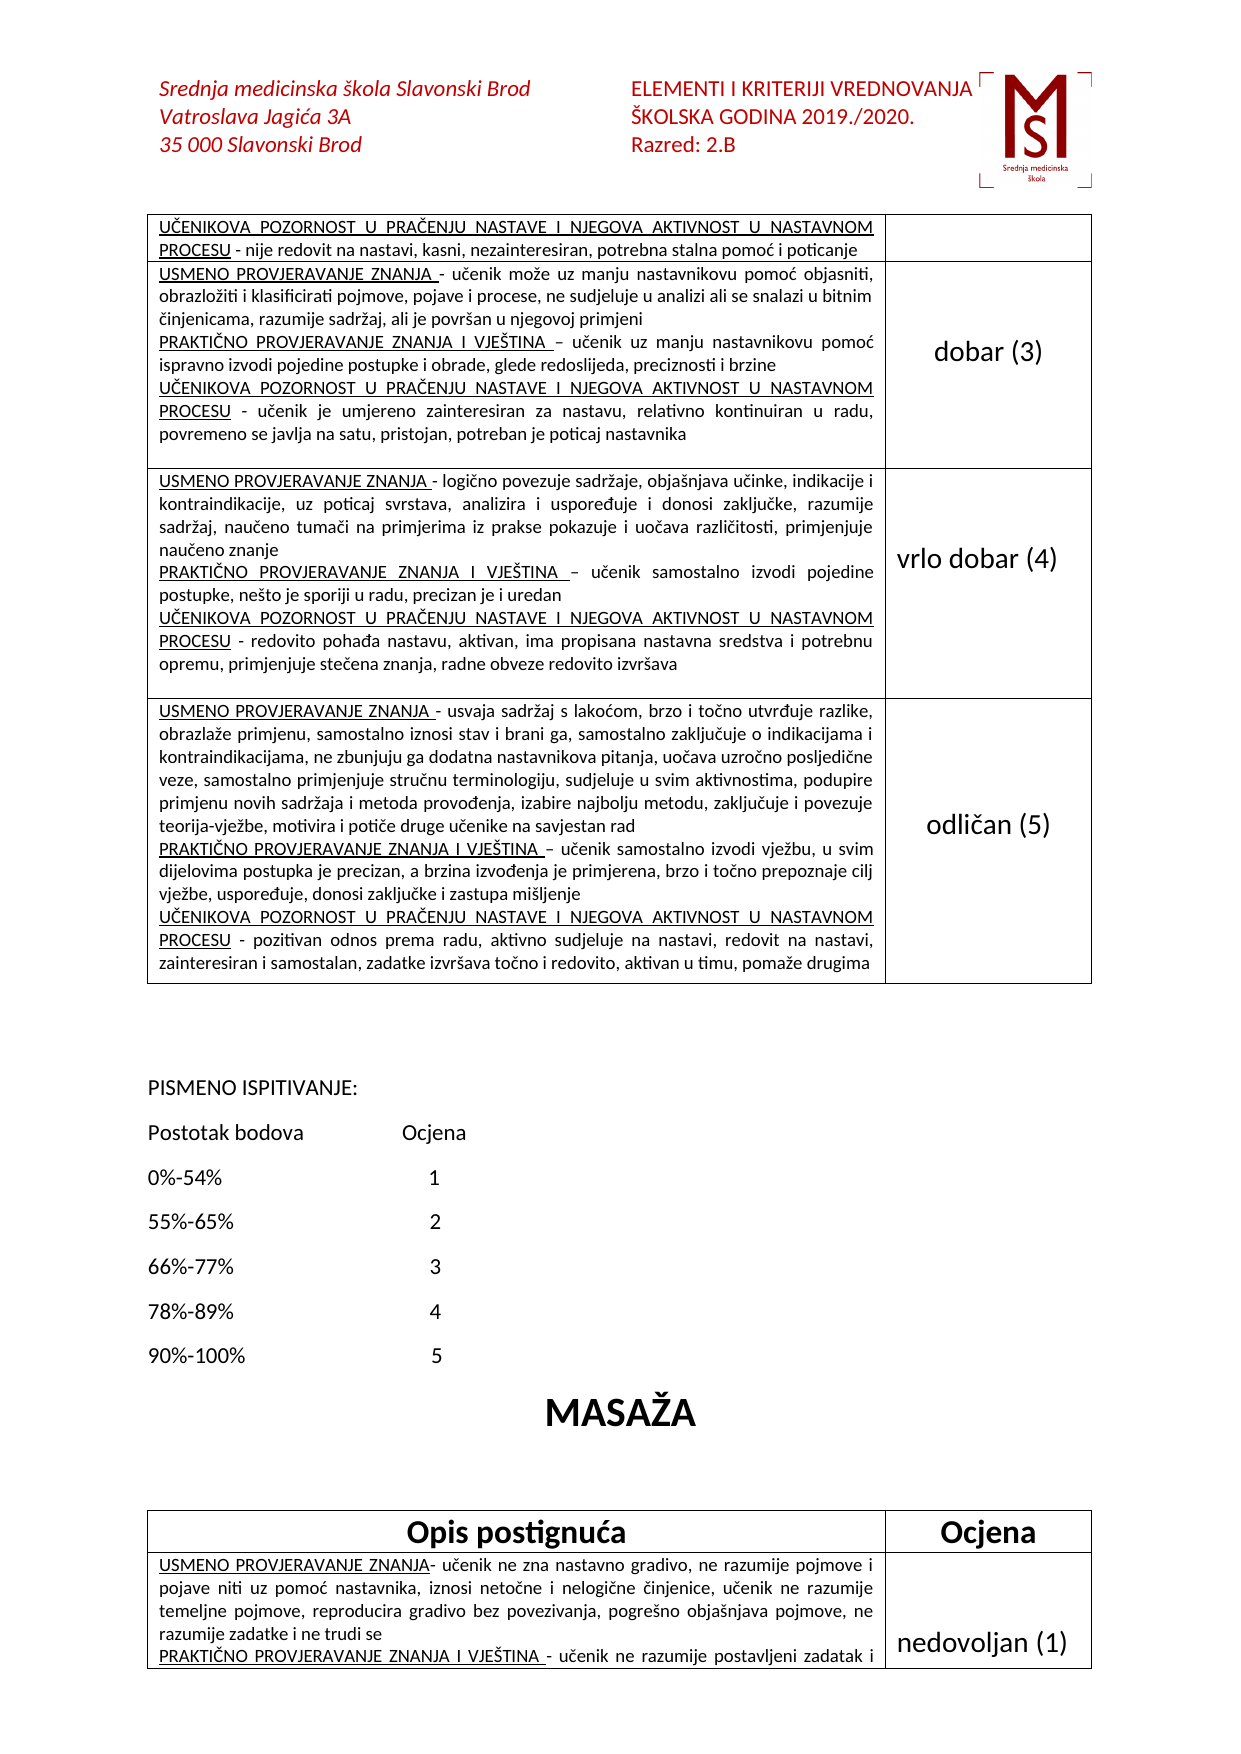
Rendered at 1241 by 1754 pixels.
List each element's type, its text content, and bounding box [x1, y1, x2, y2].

table_cell USMENO PROVJERAVANJE ZNANJA - usvaja sadržaj s lakoćom, brzo i točno utvrđuje razlike, obrazlaže primjenu, samostalno iznosi stav i brani ga, samostalno zaključuje o indikacijama i kontraindikacijama, ne zbunjuju ga dodatna nastavnikova pitanja, uočava uzročno posljedične veze, samostalno primjenjuje stručnu terminologiju, sudjeluje u svim aktivnostima, podupire primjenu novih sadržaja i metoda provođenja, izabire najbolju metodu, zaključuje i povezuje teorija-vježbe, motivira i potiče druge učenike na savjestan rad PRAKTIČNO PROVJERAVANJE ZNANJA I VJEŠTINA – učenik samostalno izvodi vježbu, u svim dijelovima postupka je precizan, a brzina izvođenja je primjerena, brzo i točno prepoznaje cilj vježbe, uspoređuje, donosi zaključke i zastupa mišljenje UČENIKOVA POZORNOST U PRAČENJU NASTAVE I NJEGOVA AKTIVNOST U NASTAVNOM PROCESU - pozitivan odnos prema radu, aktivno sudjeluje na nastavi, redovit na nastavi, zainteresiran i samostalan, zadatke izvršava točno i redovito, aktivan u timu, pomaže drugima [148, 699, 885, 983]
text 55%-65% 2 [148, 1207, 1093, 1236]
table_header Ocjena [886, 1511, 1091, 1552]
table_cell dobar (3) [886, 262, 1091, 468]
text 90%-100% 5 [148, 1342, 1093, 1369]
table_cell odličan (5) [886, 699, 1091, 983]
text MASAŽA [148, 1386, 1093, 1437]
table_cell vrlo dobar (4) [886, 469, 1091, 698]
table_cell USMENO PROVJERAVANJE ZNANJA- učenik ne zna nastavno gradivo, ne razumije pojmove i pojave niti uz pomoć nastavnika, iznosi netočne i nelogične činjenice, učenik ne razumije temeljne pojmove, reproducira gradivo bez povezivanja, pogrešno objašnjava pojmove, ne razumije zadatke i ne trudi se PRAKTIČNO PROVJERAVANJE ZNANJA I VJEŠTINA - učenik ne razumije postavljeni zadatak i [148, 1553, 885, 1668]
text 78%-89% 4 [148, 1297, 1093, 1325]
table_cell nedovoljan (1) [886, 1553, 1091, 1668]
table_cell USMENO PROVJERAVANJE ZNANJA - logično povezuje sadržaje, objašnjava učinke, indikacije i kontraindikacije, uz poticaj svrstava, analizira i uspoređuje i donosi zaključke, razumije sadržaj, naučeno tumači na primjerima iz prakse pokazuje i uočava različitosti, primjenjuje naučeno znanje PRAKTIČNO PROVJERAVANJE ZNANJA I VJEŠTINA – učenik samostalno izvodi pojedine postupke, nešto je sporiji u radu, precizan je i uredan UČENIKOVA POZORNOST U PRAČENJU NASTAVE I NJEGOVA AKTIVNOST U NASTAVNOM PROCESU - redovito pohađa nastavu, aktivan, ima propisana nastavna sredstva i potrebnu opremu, primjenjuje stečena znanja, radne obveze redovito izvršava [148, 469, 885, 698]
table_cell [886, 215, 1091, 261]
text PISMENO ISPITIVANJE: [148, 1073, 1093, 1101]
table_cell USMENO PROVJERAVANJE ZNANJA - učenik može uz manju nastavnikovu pomoć objasniti, obrazložiti i klasificirati pojmove, pojave i procese, ne sudjeluje u analizi ali se snalazi u bitnim činjenicama, razumije sadržaj, ali je površan u njegovoj primjeni PRAKTIČNO PROVJERAVANJE ZNANJA I VJEŠTINA – učenik uz manju nastavnikovu pomoć ispravno izvodi pojedine postupke i obrade, glede redoslijeda, preciznosti i brzine UČENIKOVA POZORNOST U PRAČENJU NASTAVE I NJEGOVA AKTIVNOST U NASTAVNOM PROCESU - učenik je umjereno zainteresiran za nastavu, relativno kontinuiran u radu, povremeno se javlja na satu, pristojan, potreban je poticaj nastavnika [148, 262, 885, 468]
text Postotak bodova Ocjena [148, 1118, 1093, 1146]
table_header Opis postignuća [148, 1511, 885, 1552]
table_cell UČENIKOVA POZORNOST U PRAČENJU NASTAVE I NJEGOVA AKTIVNOST U NASTAVNOM PROCESU - nije redovit na nastavi, kasni, nezainteresiran, potrebna stalna pomoć i poticanje [148, 215, 885, 261]
text 0%-54% 1 [148, 1163, 1093, 1191]
text 66%-77% 3 [148, 1252, 1093, 1280]
